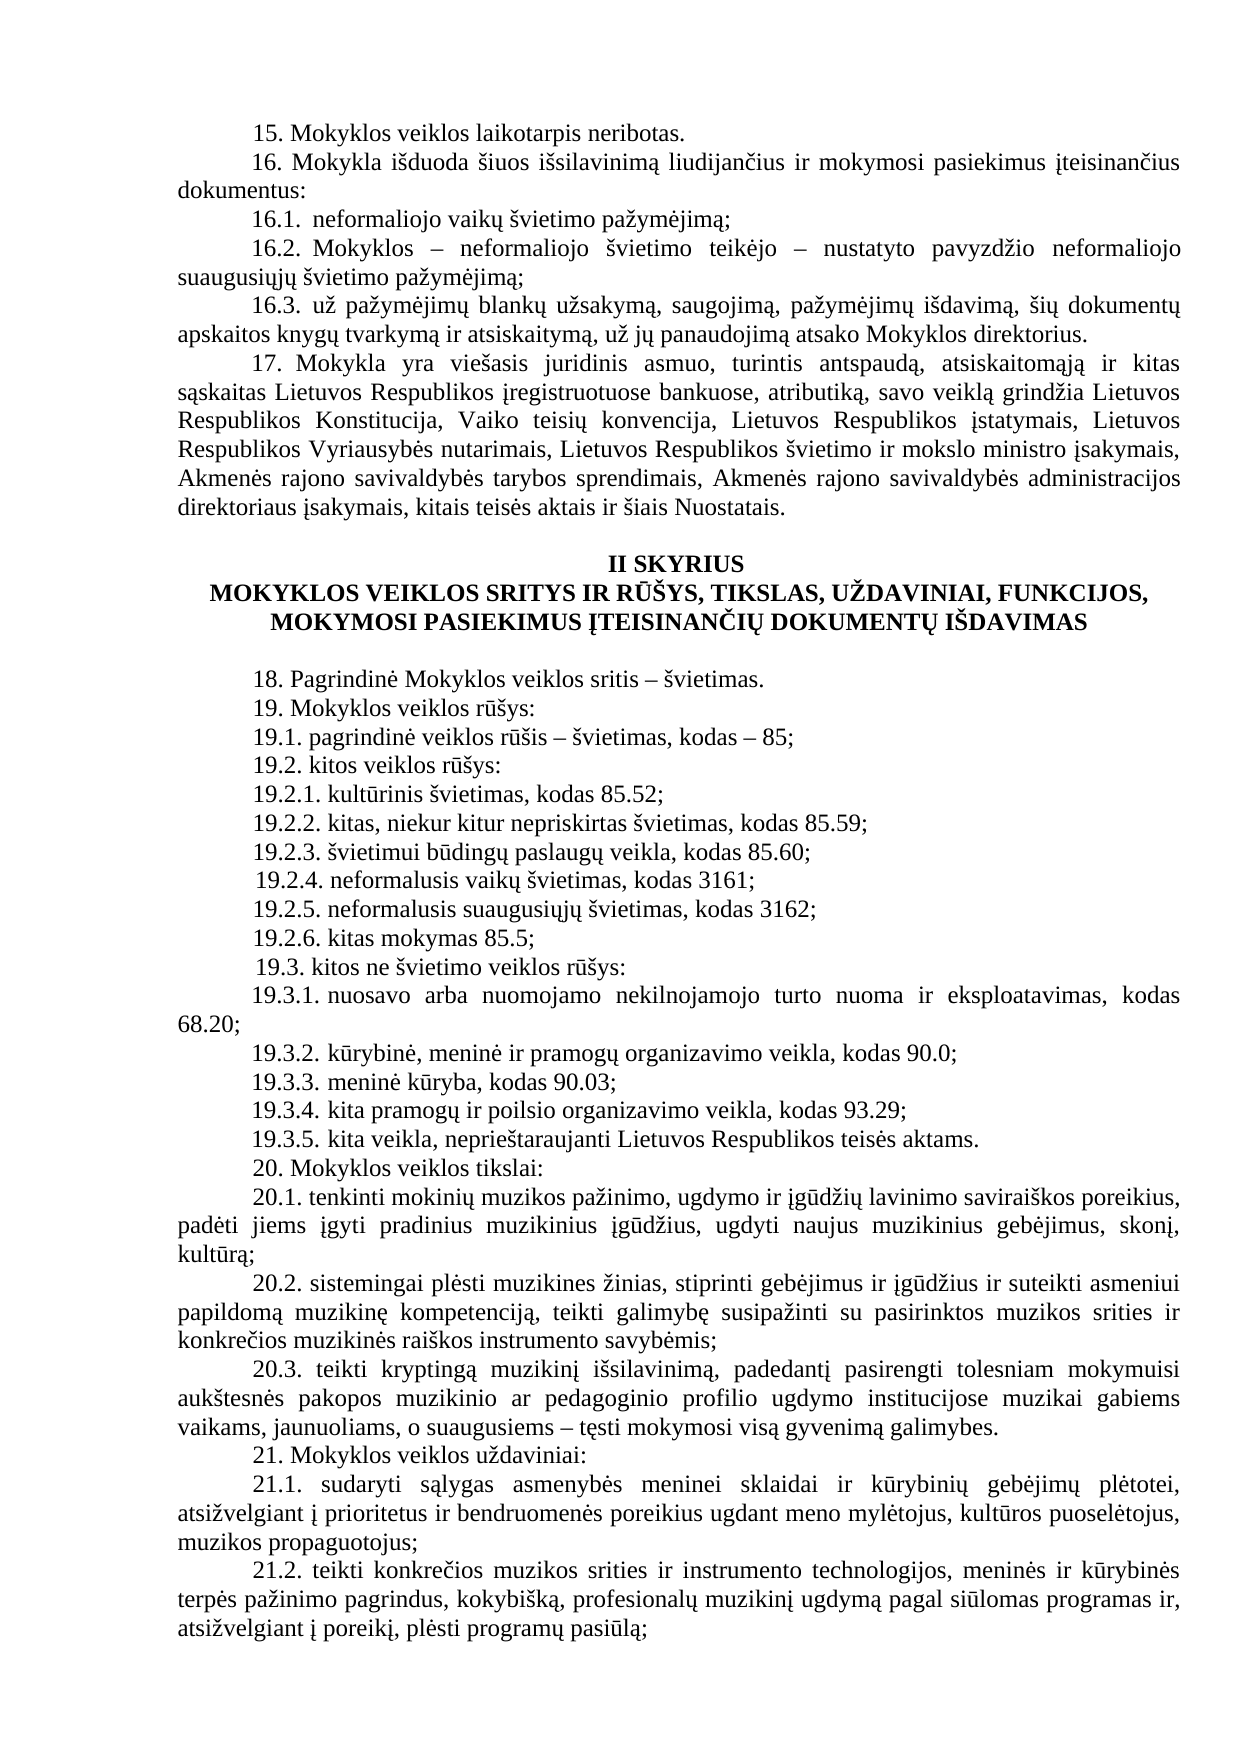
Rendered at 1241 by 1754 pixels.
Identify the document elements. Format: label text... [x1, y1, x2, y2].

text 19.1. pagrindinė veiklos rūšis – švietimas, kodas – 85; [177, 722, 1181, 751]
text 16.3. už pažymėjimų blankų užsakymą, saugojimą, pažymėjimų išdavimą, šių dokumentų apskaitos knygų tvarkymą ir atsiskaitymą, už jų panaudojimą atsako Mokyklos direktorius. [177, 291, 1181, 348]
text II SKYRIUS [177, 549, 1181, 578]
text 19. Mokyklos veiklos rūšys: [177, 693, 1181, 722]
text 20.3. teikti kryptingą muzikinį išsilavinimą, padedantį pasirengti tolesniam mokymuisi aukštesnės pakopos muzikinio ar pedagoginio profilio ugdymo institucijose muzikai gabiems vaikams, jaunuoliams, o suaugusiems – tęsti mokymosi visą gyvenimą galimybes. [177, 1354, 1181, 1441]
text 20. Mokyklos veiklos tikslai: [177, 1153, 1181, 1182]
text 15. Mokyklos veiklos laikotarpis neribotas. [177, 118, 1181, 147]
text 16.2. Mokyklos – neformaliojo švietimo teikėjo – nustatyto pavyzdžio neformaliojo suaugusiųjų švietimo pažymėjimą; [177, 233, 1181, 291]
text 19.2.5. neformalusis suaugusiųjų švietimas, kodas 3162; [177, 894, 1181, 923]
text 16. Mokykla išduoda šiuos išsilavinimą liudijančius ir mokymosi pasiekimus įteisinančius dokumentus: [177, 147, 1181, 204]
text 20.2. sistemingai plėsti muzikines žinias, stiprinti gebėjimus ir įgūdžius ir suteikti asmeniui papildomą muzikinę kompetenciją, teikti galimybę susipažinti su pasirinktos muzikos srities ir konkrečios muzikinės raiškos instrumento savybėmis; [177, 1268, 1181, 1354]
text 19.3.2. kūrybinė, meninė ir pramogų organizavimo veikla, kodas 90.0; [177, 1038, 1181, 1067]
text 19.3.1. nuosavo arba nuomojamo nekilnojamojo turto nuoma ir eksploatavimas, kodas 68.20; [177, 981, 1181, 1038]
text 19.3.3. meninė kūryba, kodas 90.03; [177, 1067, 1181, 1096]
text 19.3.4. kita pramogų ir poilsio organizavimo veikla, kodas 93.29; [177, 1096, 1181, 1124]
text 18. Pagrindinė Mokyklos veiklos sritis – švietimas. [177, 664, 1181, 693]
text 19.2.2. kitas, niekur kitur nepriskirtas švietimas, kodas 85.59; [177, 808, 1181, 837]
text 20.1. tenkinti mokinių muzikos pažinimo, ugdymo ir įgūdžių lavinimo saviraiškos poreikius, padėti jiems įgyti pradinius muzikinius įgūdžius, ugdyti naujus muzikinius gebėjimus, skonį, kultūrą; [177, 1182, 1181, 1268]
text 19.3. kitos ne švietimo veiklos rūšys: [177, 952, 1181, 981]
text 19.2. kitos veiklos rūšys: [177, 751, 1181, 779]
text 21.1. sudaryti sąlygas asmenybės meninei sklaidai ir kūrybinių gebėjimų plėtotei, atsižvelgiant į prioritetus ir bendruomenės poreikius ugdant meno mylėtojus, kultūros puoselėtojus, muzikos propaguotojus; [177, 1469, 1181, 1556]
text 19.2.1. kultūrinis švietimas, kodas 85.52; [177, 779, 1181, 808]
text 19.2.3. švietimui būdingų paslaugų veikla, kodas 85.60; [177, 837, 1181, 866]
text 17. Mokykla yra viešasis juridinis asmuo, turintis antspaudą, atsiskaitomąją ir kitas sąskaitas Lietuvos Respublikos įregistruotuose bankuose, atributiką, savo veiklą grindžia Lietuvos Respublikos Konstitucija, Vaiko teisių konvencija, Lietuvos Respublikos įstatymais, Lietuvos Respublikos Vyriausybės nutarimais, Lietuvos Respublikos švietimo ir mokslo ministro įsakymais, Akmenės rajono savivaldybės tarybos sprendimais, Akmenės rajono savivaldybės administracijos direktoriaus įsakymais, kitais teisės aktais ir šiais Nuostatais. [177, 348, 1181, 521]
text 19.2.4. neformalusis vaikų švietimas, kodas 3161; [177, 866, 1181, 894]
text 21. Mokyklos veiklos uždaviniai: [177, 1441, 1181, 1469]
text 21.2. teikti konkrečios muzikos srities ir instrumento technologijos, meninės ir kūrybinės terpės pažinimo pagrindus, kokybišką, profesionalų muzikinį ugdymą pagal siūlomas programas ir, atsižvelgiant į poreikį, plėsti programų pasiūlą; [177, 1556, 1181, 1642]
text MOKYKLOS VEIKLOS SRITYS IR RŪŠYS, TIKSLAS, UŽDAVINIAI, FUNKCIJOS, MOKYMOSI PASIEKIMUS ĮTEISINANČIŲ DOKUMENTŲ IŠDAVIMAS [177, 578, 1181, 636]
text 19.3.5. kita veikla, neprieštaraujanti Lietuvos Respublikos teisės aktams. [177, 1124, 1181, 1153]
text 16.1. neformaliojo vaikų švietimo pažymėjimą; [177, 204, 1181, 233]
text 19.2.6. kitas mokymas 85.5; [177, 923, 1181, 952]
